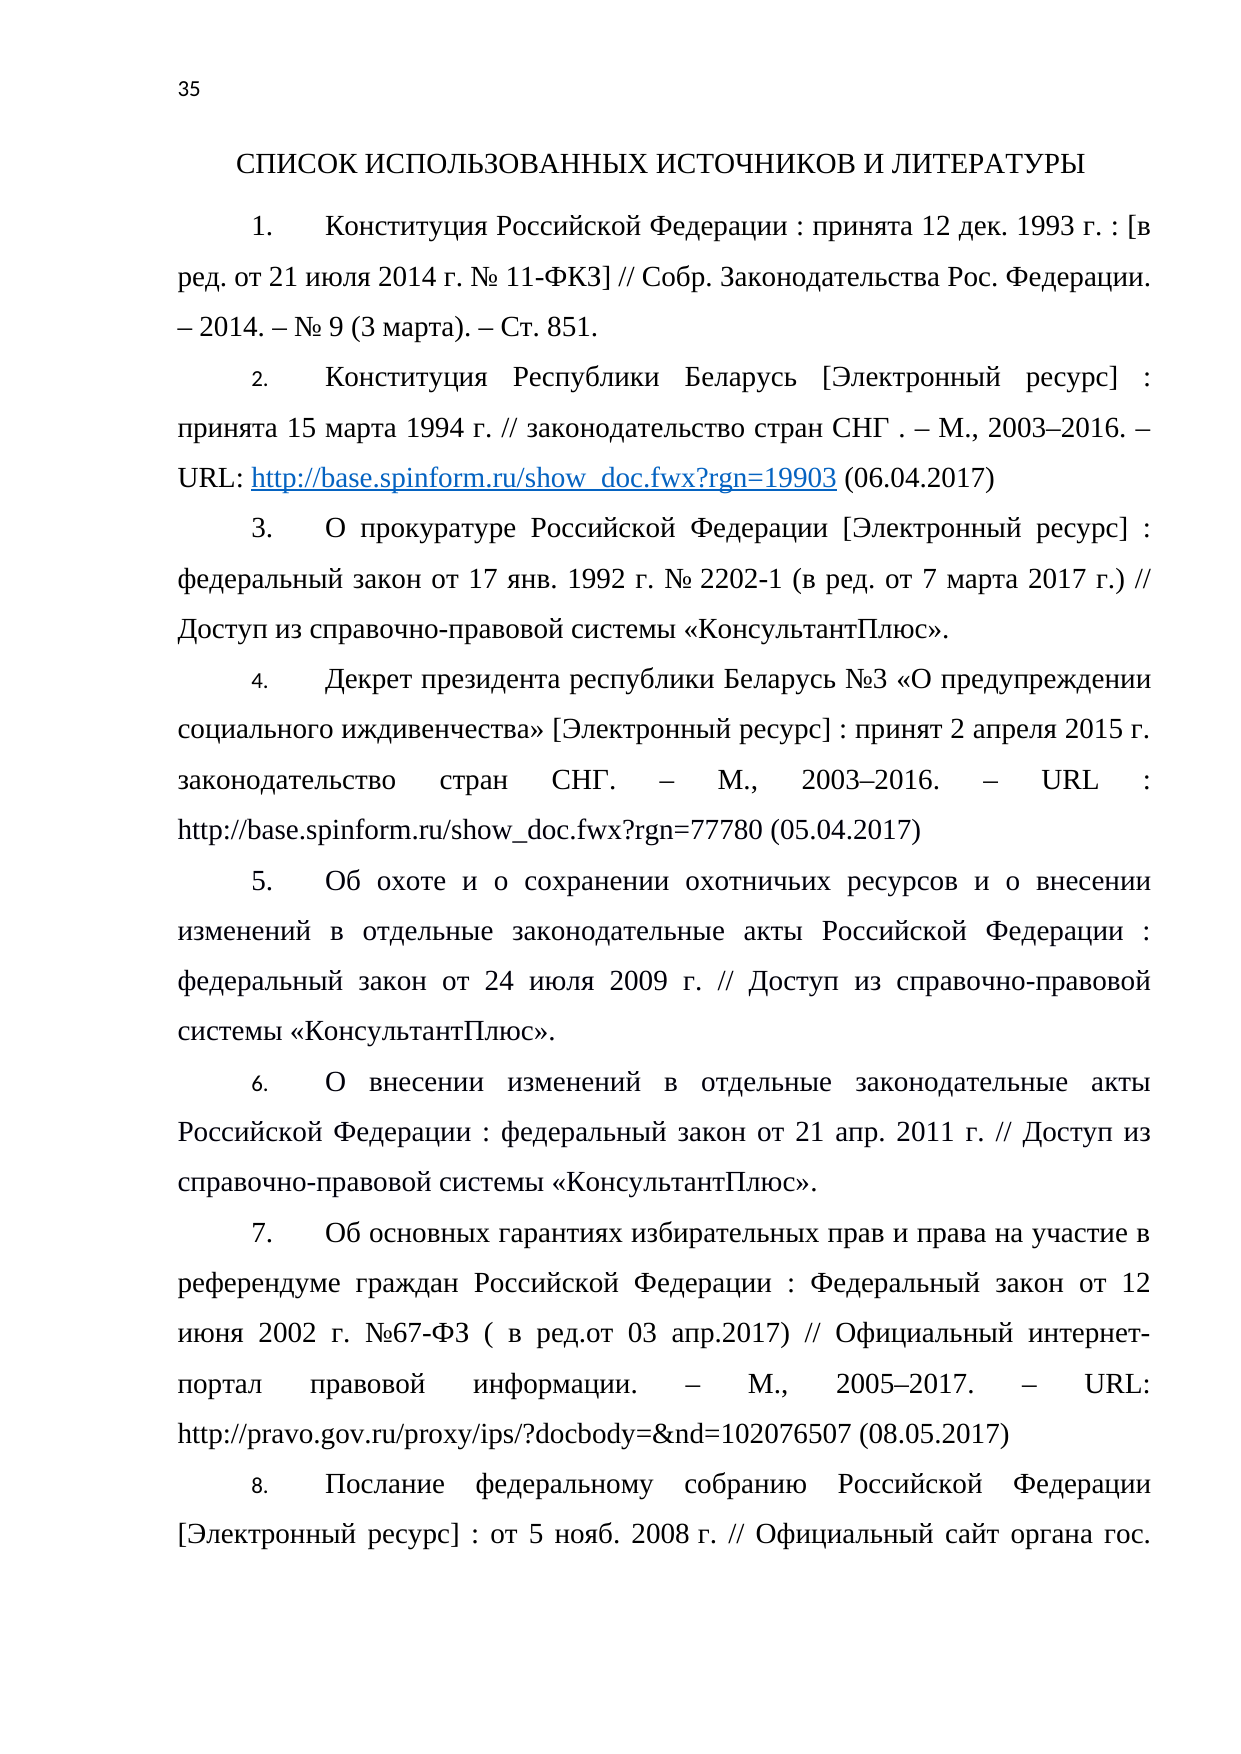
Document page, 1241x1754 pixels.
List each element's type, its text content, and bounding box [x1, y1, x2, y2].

list О прокуратуре Российской Федерации [Электронный ресурс] : федеральный закон от 17 янв. 1992 г. № 2202-1 (в ред. от 7 марта 2017 г.) // Доступ из справочно-правовой системы «КонсультантПлюс». [177, 510, 1152, 644]
list Конституция Республики Беларусь [Электронный ресурс] : принята 15 марта 1994 г. // законодательство стран СНГ . – М., 2003–2016. – URL: http://base.spinform.ru/show_doc.fwx?rgn=19903 (06.04.2017) [177, 359, 1152, 494]
list Декрет президента республики Беларусь №3 «О предупреждении социального иждивенчества» [Электронный ресурс] : принят 2 апреля 2015 г. законодательство стран СНГ. – М., 2003–2016. – URL : http://base.spinform.ru/show_doc.fwx?rgn=77780 (05.04.2017) [177, 661, 1152, 846]
list Конституция Российской Федерации : принята 12 дек. 1993 г. : [в ред. от 21 июля 2014 г. № 11-ФКЗ] // Собр. Законодательства Рос. Федерации. – 2014. – № 9 (3 марта). – Ст. 851. [177, 208, 1152, 343]
subtitle СПИСОК ИСПОЛЬЗОВАННЫХ ИСТОЧНИКОВ И ЛИТЕРАТУРЫ [177, 146, 1152, 179]
list О внесении изменений в отдельные законодательные акты Российской Федерации : федеральный закон от 21 апр. 2011 г. // Доступ из справочно-правовой системы «КонсультантПлюс». [177, 1064, 1152, 1198]
list Об охоте и о сохранении охотничьих ресурсов и о внесении изменений в отдельные законодательные акты Российской Федерации : федеральный закон от 24 июля 2009 г. // Доступ из справочно-правовой системы «КонсультантПлюс». [177, 863, 1152, 1047]
list Об основных гарантиях избирательных прав и права на участие в референдуме граждан Российской Федерации : Федеральный закон от 12 июня 2002 г. №67-ФЗ ( в ред.от 03 апр.2017) // Официальный интернет-портал правовой информации. – М., 2005–2017. – URL: http://pravo.gov.ru/proxy/ips/?docbody=&nd=102076507 (08.05.2017) [177, 1215, 1152, 1449]
list Послание федеральному собранию Российской Федерации [Электронный ресурс] : от 5 нояб. 2008 г. // Официальный сайт органа гос. [177, 1466, 1152, 1550]
